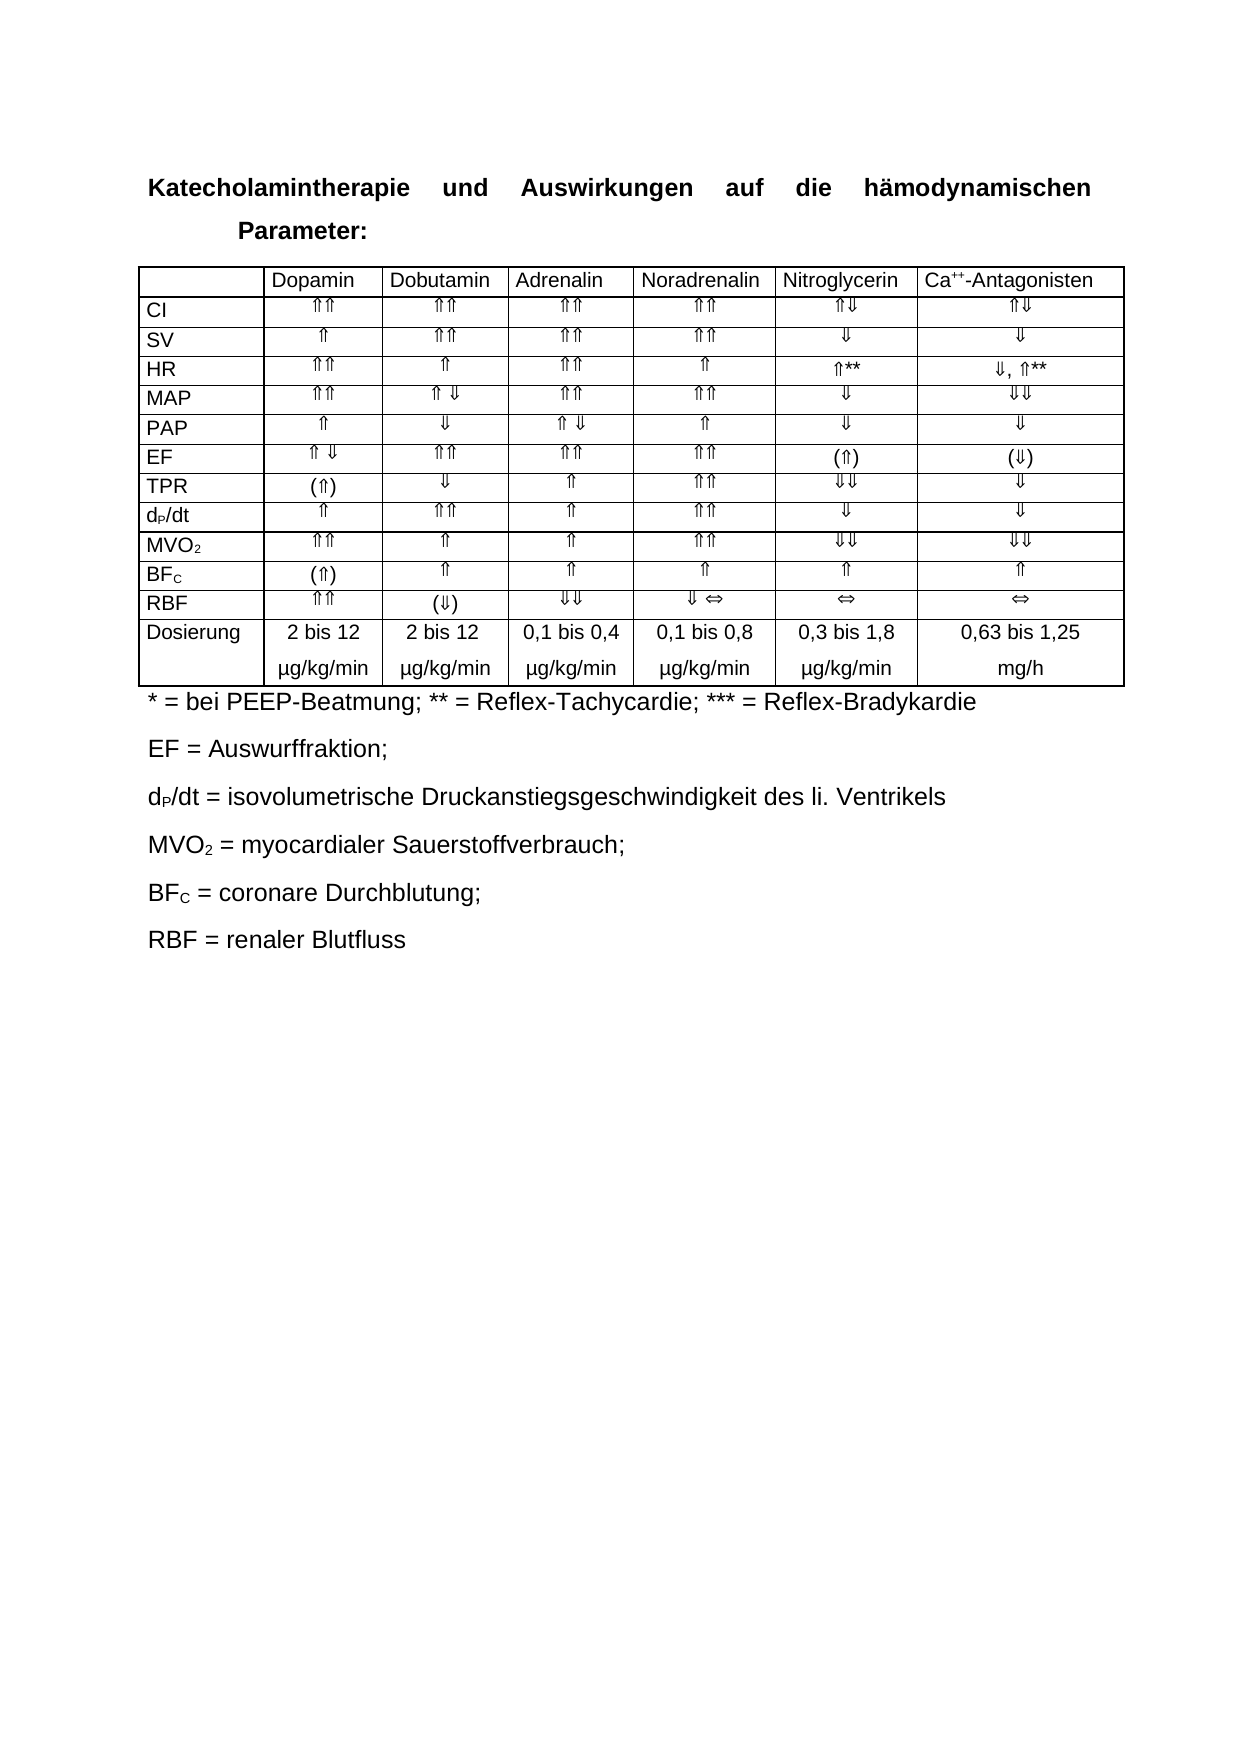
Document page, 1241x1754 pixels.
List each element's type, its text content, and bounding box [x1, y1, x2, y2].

table_cell  [634, 562, 775, 590]
table_cell  [383, 328, 508, 356]
table_cell () [265, 474, 382, 502]
table_cell  [383, 298, 508, 327]
table_cell  [509, 474, 633, 502]
text RBF = renaler Blutfluss [148, 925, 1093, 954]
table_cell 0,63 bis 1,25 mg/h [918, 620, 1123, 684]
text MVO2 = myocardialer Sauerstoffverbrauch; [148, 830, 1093, 859]
table_cell  [265, 415, 382, 444]
table_cell   [265, 445, 382, 473]
table_cell dP/dt [140, 503, 263, 531]
table_cell  [509, 591, 633, 619]
table_cell  [383, 562, 508, 590]
table_cell  [918, 298, 1123, 327]
table_cell () [265, 562, 382, 590]
table_cell  [918, 503, 1123, 531]
table_cell () [776, 445, 917, 473]
text dP/dt = isovolumetrische Druckanstiegsgeschwindigkeit des li. Ventrikels [148, 782, 1093, 811]
table_cell  [918, 415, 1123, 444]
table_cell   [383, 386, 508, 414]
table_cell  [776, 386, 917, 414]
table_cell  [776, 474, 917, 502]
table_cell  [634, 298, 775, 327]
table_cell PAP [140, 415, 263, 444]
text * = bei PEEP-Beatmung; ** = Reflex-Tachycardie; *** = Reflex-Bradykardie [148, 687, 1093, 716]
table_cell  [509, 328, 633, 356]
table_cell  [265, 503, 382, 531]
subtitle Katecholamintherapie und Auswirkungen auf die hämodynamischen Parameter: [148, 173, 1093, 245]
table_header Dobutamin [383, 268, 508, 296]
table_cell Dosierung [140, 620, 263, 684]
table_cell BFC [140, 562, 263, 590]
table_cell TPR [140, 474, 263, 502]
table_cell  [776, 328, 917, 356]
table_cell ** [776, 357, 917, 385]
table_cell  [509, 386, 633, 414]
table_cell , ** [918, 357, 1123, 385]
text EF = Auswurffraktion; [148, 734, 1093, 763]
table_cell  [918, 474, 1123, 502]
table_cell  [509, 298, 633, 327]
text BFC = coronare Durchblutung; [148, 877, 1093, 907]
table_cell  [918, 591, 1123, 619]
table_cell  [776, 415, 917, 444]
table_cell  [383, 357, 508, 385]
table_cell  [776, 298, 917, 327]
table_cell  [776, 533, 917, 561]
table_cell  [509, 503, 633, 531]
table_cell   [509, 415, 633, 444]
table_header Ca++-Antagonisten [918, 268, 1123, 296]
table_cell  [509, 533, 633, 561]
table_cell  [265, 533, 382, 561]
table_cell HR [140, 357, 263, 385]
table_cell  [634, 328, 775, 356]
table_header Adrenalin [509, 268, 633, 296]
table_cell () [918, 445, 1123, 473]
table_cell  [383, 415, 508, 444]
table_cell 0,3 bis 1,8 µg/kg/min [776, 620, 917, 684]
table_cell  [383, 533, 508, 561]
table_cell  [634, 415, 775, 444]
table_cell EF [140, 445, 263, 473]
table_cell 2 bis 12 µg/kg/min [265, 620, 382, 684]
table_header [140, 268, 263, 296]
table_cell  [265, 328, 382, 356]
table_cell () [383, 591, 508, 619]
table_cell  [383, 503, 508, 531]
table_cell RBF [140, 591, 263, 619]
table_cell  [509, 357, 633, 385]
table_cell  [918, 562, 1123, 590]
table_cell  [265, 591, 382, 619]
table_cell 0,1 bis 0,4 µg/kg/min [509, 620, 633, 684]
table_header Nitroglycerin [776, 268, 917, 296]
table_cell  [634, 386, 775, 414]
table_cell  [634, 445, 775, 473]
table_cell  [776, 503, 917, 531]
table_cell  [918, 328, 1123, 356]
table_cell  [634, 503, 775, 531]
table_cell 0,1 bis 0,8 µg/kg/min [634, 620, 775, 684]
table_cell  [383, 445, 508, 473]
table_cell MAP [140, 386, 263, 414]
table_cell MVO2 [140, 533, 263, 561]
table_header Noradrenalin [634, 268, 775, 296]
table_cell  [634, 357, 775, 385]
table_cell  [776, 562, 917, 590]
table_cell  [265, 357, 382, 385]
table_cell  [265, 386, 382, 414]
table_cell CI [140, 298, 263, 327]
table_cell  [634, 474, 775, 502]
table_cell 2 bis 12 µg/kg/min [383, 620, 508, 684]
table_cell  [509, 562, 633, 590]
table_cell  [776, 591, 917, 619]
table_cell  [918, 533, 1123, 561]
table_cell  [509, 445, 633, 473]
table_cell  [634, 533, 775, 561]
table_cell  [265, 298, 382, 327]
table_cell SV [140, 328, 263, 356]
table_cell  [918, 386, 1123, 414]
table_header Dopamin [265, 268, 382, 296]
table_cell  [383, 474, 508, 502]
table_cell   [634, 591, 775, 619]
